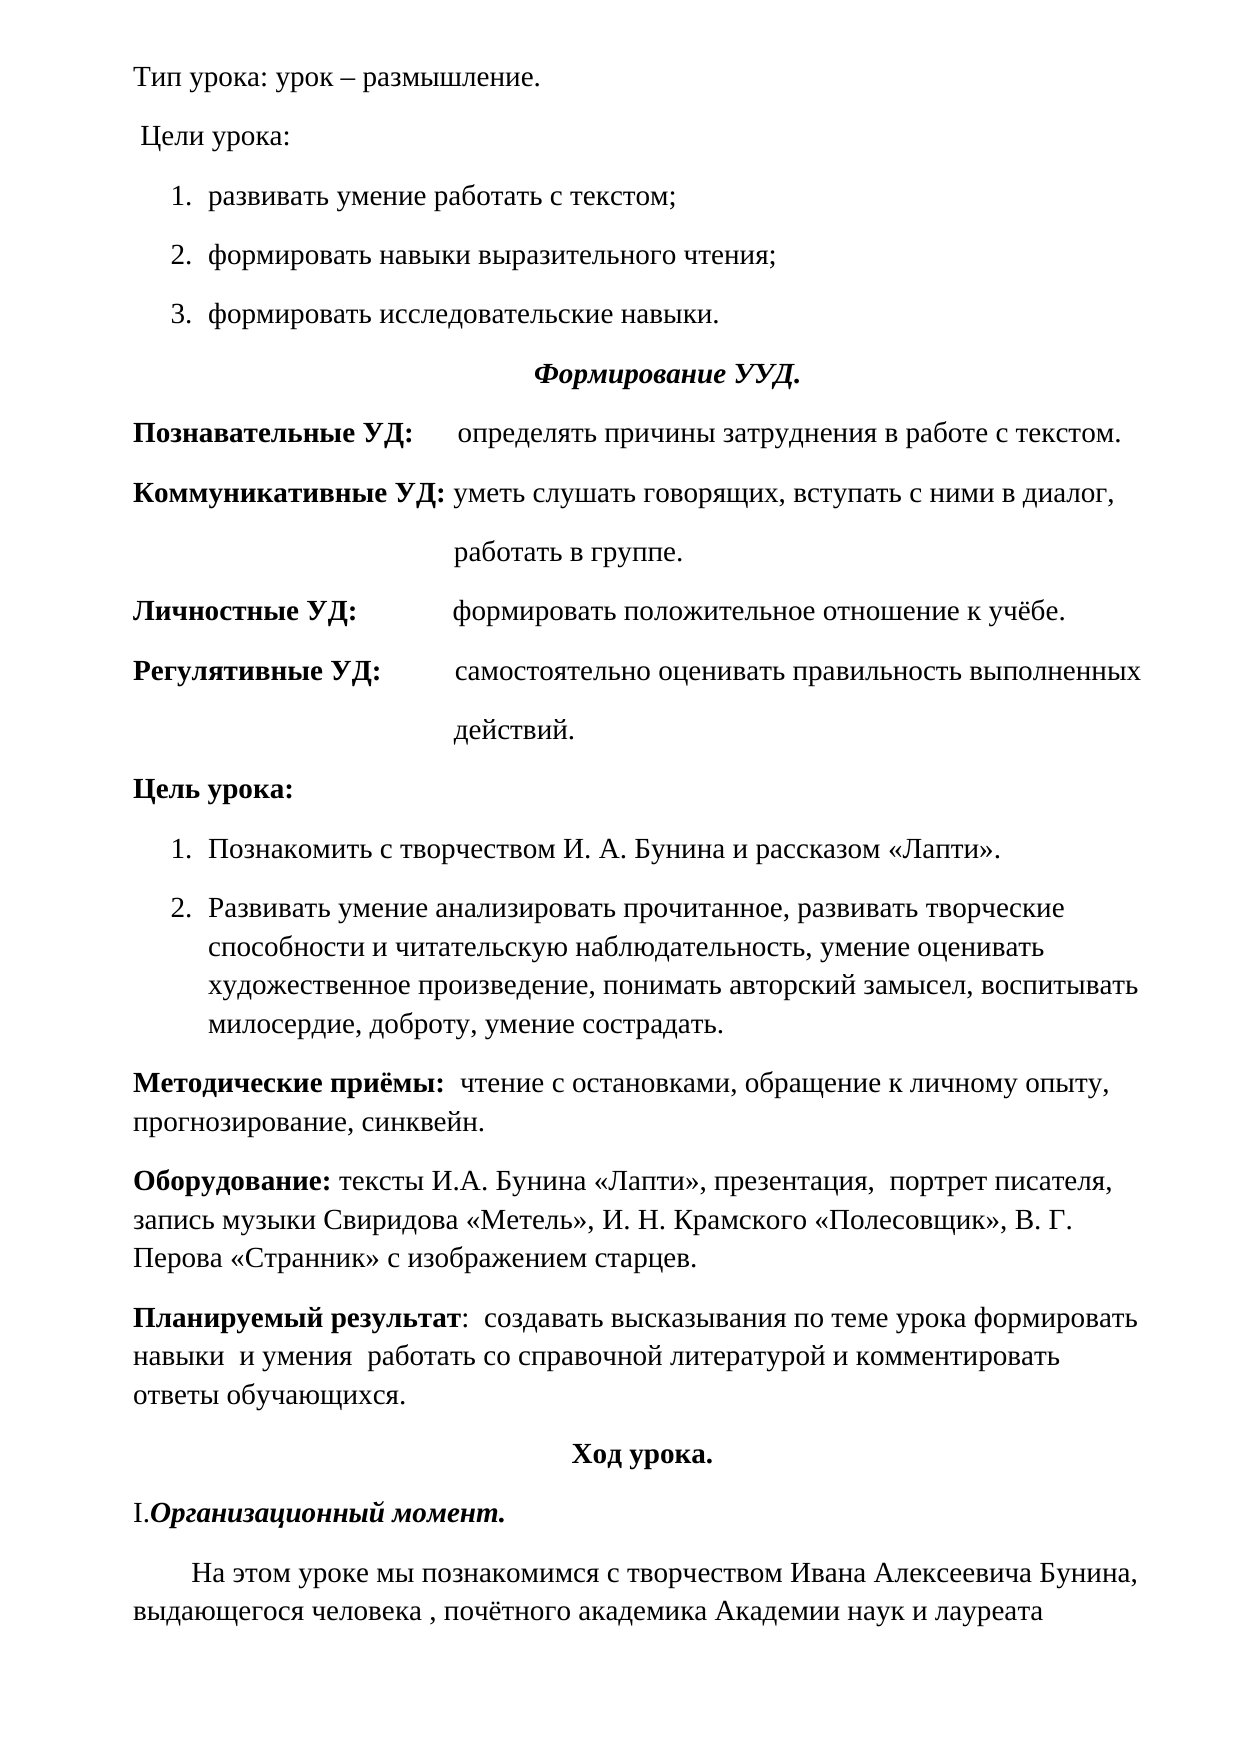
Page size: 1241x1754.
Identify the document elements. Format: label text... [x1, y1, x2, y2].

text Цели урока: [133, 118, 1152, 152]
list Познакомить с творчеством И. А. Бунина и рассказом «Лапти». [170, 831, 1152, 864]
text Тип урока: урок – размышление. [133, 59, 1152, 93]
list формировать исследовательские навыки. [170, 297, 1152, 330]
text действий. [133, 712, 1152, 746]
text Коммуникативные УД: уметь слушать говорящих, вступать с ними в диалог, [133, 475, 1152, 508]
text Регулятивные УД: самостоятельно оценивать правильность выполненных [133, 653, 1152, 686]
text Методические приёмы: чтение с остановками, обращение к личному опыту, прогнозирование, синквейн. [133, 1065, 1152, 1137]
text I.Организационный момент. [133, 1496, 1152, 1529]
text На этом уроке мы познакомимся с творчеством Ивана Алексеевича Бунина, выдающегося человека , почётного академика Академии наук и лауреата [133, 1555, 1152, 1627]
text Ход урока. [133, 1436, 1152, 1470]
text Формирование УУД. [133, 356, 1152, 389]
list формировать навыки выразительного чтения; [170, 237, 1152, 271]
text Цель урока: [133, 772, 1152, 805]
list Развивать умение анализировать прочитанное, развивать творческие способности и читательскую наблюдательность, умение оценивать художественное произведение, понимать авторский замысел, воспитывать милосердие, доброту, умение сострадать. [170, 890, 1152, 1039]
text Познавательные УД: определять причины затруднения в работе с текстом. [133, 415, 1152, 449]
list развивать умение работать с текстом; [170, 178, 1152, 211]
text Оборудование: тексты И.А. Бунина «Лапти», презентация, портрет писателя, запись музыки Свиридова «Метель», И. Н. Крамского «Полесовщик», В. Г. Перова «Странник» с изображением старцев. [133, 1163, 1152, 1274]
text Планируемый результат: создавать высказывания по теме урока формировать навыки и умения работать со справочной литературой и комментировать ответы обучающихся. [133, 1300, 1152, 1410]
text Личностные УД: формировать положительное отношение к учёбе. [133, 593, 1152, 627]
text работать в группе. [133, 534, 1152, 568]
